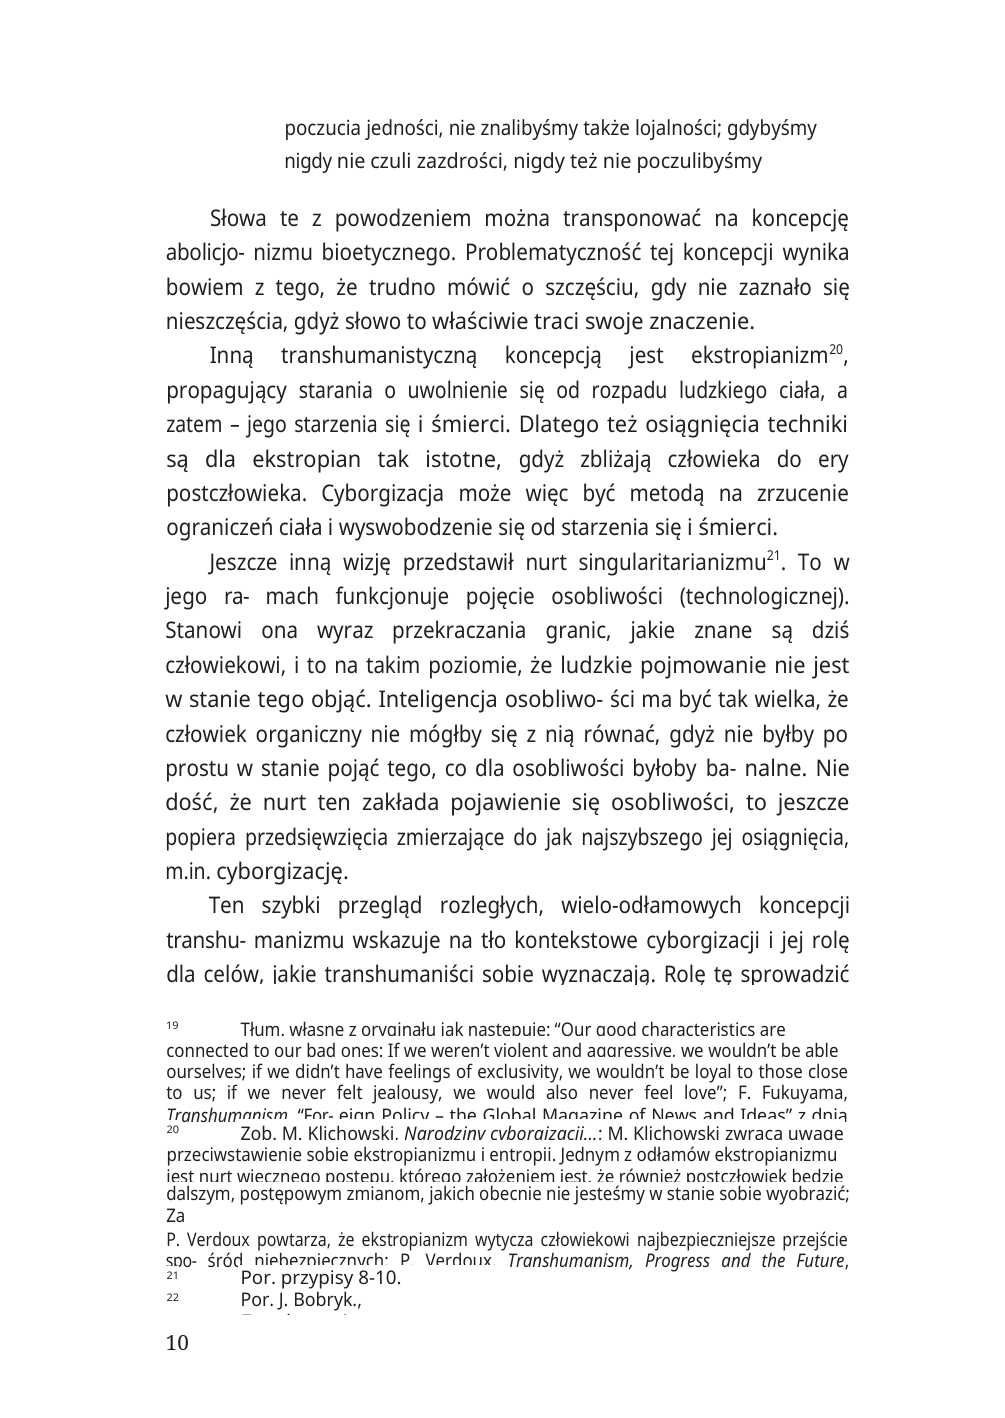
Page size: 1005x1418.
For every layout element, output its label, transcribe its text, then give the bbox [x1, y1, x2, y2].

text Por. przypisy 8-10. [240, 1267, 496, 1289]
text Słowa te z powodzeniem można transponować na koncepcję abolicjo- nizmu bioetycznego. Problematyczność tej koncepcji wynika bowiem z tego, że trudno mówić o szczęściu, gdy nie zaznało się nieszczęścia, gdyż słowo to właściwie traci swoje znaczenie. [166, 202, 850, 336]
text poczucia jedności, nie znalibyśmy także lojalności; gdybyśmy nigdy nie czuli zazdrości, nigdy też nie poczulibyśmy miłości19. [284, 113, 845, 173]
text 21 [166, 1268, 179, 1282]
text 20 [166, 1122, 179, 1137]
text dalszym, postępowym zmianom, jakich obecnie nie jesteśmy w stanie sobie wyobrazić; Za [166, 1183, 851, 1227]
text connected to our bad ones: If we weren’t violent and aggressive, we wouldn’t be able to defend [166, 1037, 846, 1057]
text Tłum. własne z oryginału jak następuje: “Our good characteristics are intimately [240, 1017, 846, 1036]
text ourselves; if we didn’t have feelings of exclusivity, we wouldn’t be loyal to those close to us; if we never felt jealousy, we would also never feel love”; F. Fukuyama, Transhumanism, “For- eign Policy – the Global Magazine of News and Ideas” z dnia 23.10.2009. [166, 1060, 849, 1127]
text 19 [166, 1018, 179, 1032]
text przeciwstawienie sobie ekstropianizmu i entropii. Jednym z odłamów ekstropianizmu jest nurt wiecznego postępu, którego założeniem jest, że również postczłowiek będzie podlegał [166, 1143, 845, 1182]
text Por. J. Bobryk., Transhumanizm… [240, 1289, 496, 1314]
text Ten szybki przegląd rozległych, wielo-odłamowych koncepcji transhu- manizmu wskazuje na tło kontekstowe cyborgizacji i jej rolę dla celów, jakie transhumaniści sobie wyznaczają. Rolę tę sprowadzić można do "ewolucji", a zatem przystosowania, ulepszenia. [166, 889, 850, 984]
text Jeszcze inną wizję przedstawił nurt singularitarianizmu21. To w jego ra- mach funkcjonuje pojęcie osobliwości (technologicznej). Stanowi ona wyraz przekraczania granic, jakie znane są dziś człowiekowi, i to na takim poziomie, że ludzkie pojmowanie nie jest w stanie tego objąć. Inteligencja osobliwo- ści ma być tak wielka, że człowiek organiczny nie mógłby się z nią równać, gdyż nie byłby po prostu w stanie pojąć tego, co dla osobliwości byłoby ba- nalne. Nie dość, że nurt ten zakłada pojawienie się osobliwości, to jeszcze popiera przedsięwzięcia zmierzające do jak najszybszego jej osiągnięcia, m.in. cyborgizację. [165, 546, 850, 886]
text P. Verdoux powtarza, że ekstropianizm wytycza człowiekowi najbezpieczniejsze przejście spo- śród niebezpiecznych; P. Verdoux, Transhumanism, Progress and the Future, „Journal of Evolu- tion & Technology” 2009, 20 (2). [166, 1228, 849, 1272]
text 102 [165, 1328, 197, 1359]
text 22 [166, 1290, 179, 1304]
text Zob. M. Klichowski, Narodziny cyborgizacji…; M. Klichowski zwraca uwagę na [240, 1121, 845, 1140]
text Inną transhumanistyczną koncepcją jest ekstropianizm20, propagujący starania o uwolnienie się od rozpadu ludzkiego ciała, a zatem – jego starzenia się i śmierci. Dlatego też osiągnięcia techniki są dla ekstropian tak istotne, gdyż zbliżają człowieka do ery postczłowieka. Cyborgizacja może więc być metodą na zrzucenie ograniczeń ciała i wyswobodzenie się od starzenia się i śmierci. [166, 339, 848, 543]
